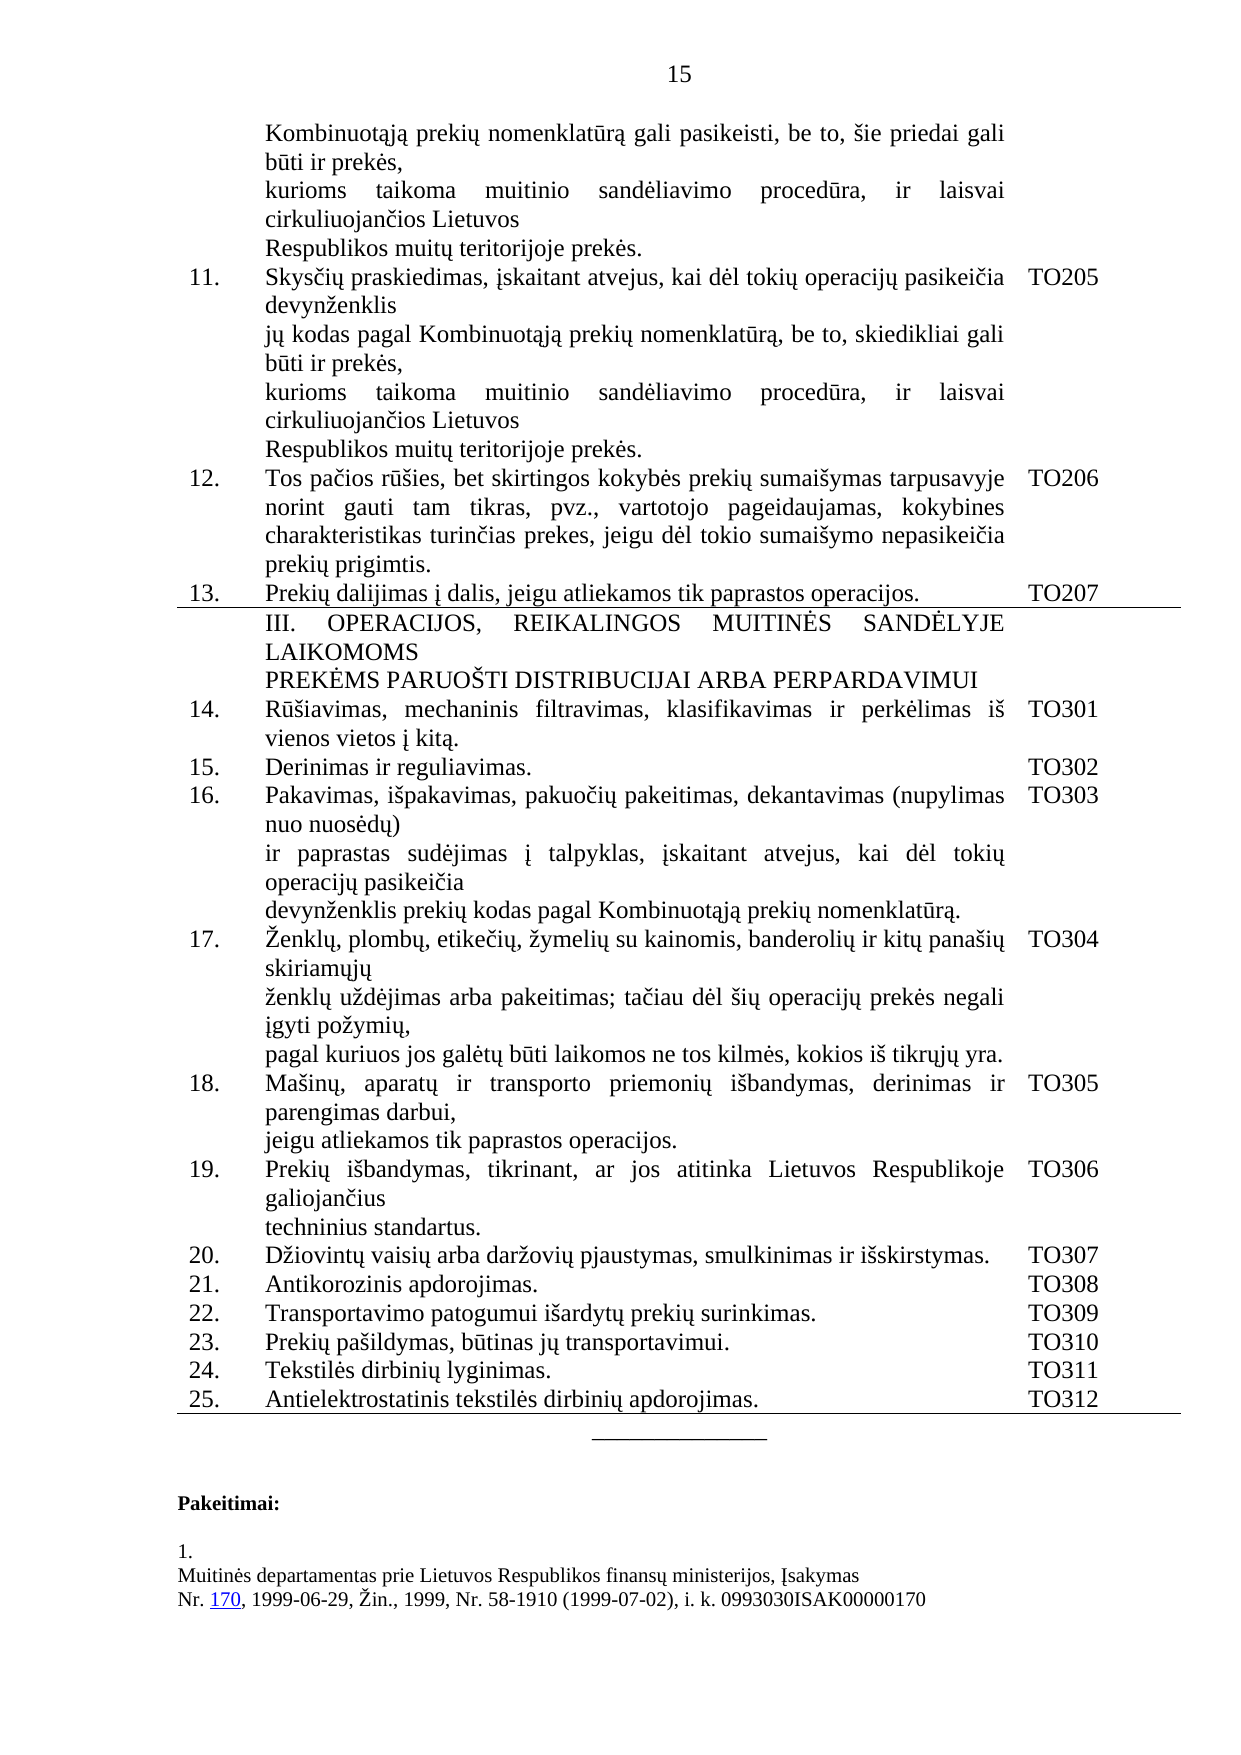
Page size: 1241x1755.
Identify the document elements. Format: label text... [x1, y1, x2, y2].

table_cell ir paprastas sudėjimas į talpyklas, įskaitant atvejus, kai dėl tokių operacijų pasikeičia [254, 838, 1017, 895]
table_cell PREKĖMS PARUOŠTI DISTRIBUCIJAI ARBA PERPARDAVIMUI [254, 665, 1017, 694]
text ______________ [177, 1414, 1181, 1443]
table_cell TO207 [1017, 578, 1181, 607]
table_cell devynženklis prekių kodas pagal Kombinuotąją prekių nomenklatūrą. [254, 895, 1017, 924]
table_cell Pakavimas, išpakavimas, pakuočių pakeitimas, dekantavimas (nupylimas nuo nuosėdų) [254, 780, 1017, 838]
table_cell [177, 1212, 253, 1240]
table_cell ženklų uždėjimas arba pakeitimas; tačiau dėl šių operacijų prekės negali įgyti požymių, [254, 982, 1017, 1039]
table_cell [177, 118, 253, 176]
table_cell Tekstilės dirbinių lyginimas. [254, 1355, 1017, 1384]
table_cell Rūšiavimas, mechaninis filtravimas, klasifikavimas ir perkėlimas iš vienos vietos į kitą. [254, 694, 1017, 752]
table_cell 18. [177, 1068, 253, 1125]
table_cell [177, 665, 253, 694]
table_cell kurioms taikoma muitinio sandėliavimo procedūra, ir laisvai cirkuliuojančios Lietuvos [254, 176, 1017, 233]
table_cell TO302 [1017, 752, 1181, 780]
table_cell 11. [177, 262, 253, 319]
table_cell 16. [177, 780, 253, 838]
table_cell Respublikos muitų teritorijoje prekės. [254, 233, 1017, 262]
table_cell TO312 [1017, 1384, 1181, 1413]
table_cell [1017, 608, 1181, 665]
table_cell [177, 608, 253, 665]
table_cell Antikorozinis apdorojimas. [254, 1269, 1017, 1298]
table_cell pagal kuriuos jos galėtų būti laikomos ne tos kilmės, kokios iš tikrųjų yra. [254, 1039, 1017, 1068]
text Pakeitimai: [177, 1491, 1181, 1515]
table_cell Ženklų, plombų, etikečių, žymelių su kainomis, banderolių ir kitų panašių skiriamųjų [254, 924, 1017, 982]
table_cell 15. [177, 752, 253, 780]
table_cell Antielektrostatinis tekstilės dirbinių apdorojimas. [254, 1384, 1017, 1413]
table_cell [1017, 319, 1181, 377]
table_cell kurioms taikoma muitinio sandėliavimo procedūra, ir laisvai cirkuliuojančios Lietuvos [254, 377, 1017, 434]
table_cell [1017, 118, 1181, 176]
table_cell 19. [177, 1154, 253, 1212]
table_cell 24. [177, 1355, 253, 1384]
table_cell 23. [177, 1327, 253, 1355]
table_cell Skysčių praskiedimas, įskaitant atvejus, kai dėl tokių operacijų pasikeičia devynženklis [254, 262, 1017, 319]
table_cell TO306 [1017, 1154, 1181, 1212]
table_cell TO304 [1017, 924, 1181, 982]
text Muitinės departamentas prie Lietuvos Respublikos finansų ministerijos, Įsakymas [177, 1563, 1181, 1587]
table_cell TO303 [1017, 780, 1181, 838]
table_cell 13. [177, 578, 253, 607]
table_cell III. OPERACIJOS, REIKALINGOS MUITINĖS SANDĖLYJE LAIKOMOMS [254, 608, 1017, 665]
table_cell techninius standartus. [254, 1212, 1017, 1240]
table_cell TO308 [1017, 1269, 1181, 1298]
table_cell TO309 [1017, 1298, 1181, 1327]
table_cell [1017, 838, 1181, 895]
table_cell [177, 434, 253, 463]
table_cell [177, 982, 253, 1039]
table_cell [1017, 665, 1181, 694]
table_cell 14. [177, 694, 253, 752]
table_cell Kombinuotąją prekių nomenklatūrą gali pasikeisti, be to, šie priedai gali būti ir prekės, [254, 118, 1017, 176]
table_cell [177, 319, 253, 377]
table_cell Tos pačios rūšies, bet skirtingos kokybės prekių sumaišymas tarpusavyje norint gauti tam tikras, pvz., vartotojo pageidaujamas, kokybines charakteristikas turinčias prekes, jeigu dėl tokio sumaišymo nepasikeičia prekių prigimtis. [254, 463, 1017, 578]
table_cell TO310 [1017, 1327, 1181, 1355]
table_cell 25. [177, 1384, 253, 1413]
table_cell TO205 [1017, 262, 1181, 319]
table_cell Transportavimo patogumui išardytų prekių surinkimas. [254, 1298, 1017, 1327]
table_cell [1017, 434, 1181, 463]
table_cell 12. [177, 463, 253, 578]
text Nr. 170, 1999-06-29, Žin., 1999, Nr. 58-1910 (1999-07-02), i. k. 0993030ISAK00000170 [177, 1587, 1181, 1611]
table_cell [1017, 982, 1181, 1039]
table_cell TO301 [1017, 694, 1181, 752]
table_cell [177, 895, 253, 924]
table_cell [177, 377, 253, 434]
table_cell Mašinų, aparatų ir transporto priemonių išbandymas, derinimas ir parengimas darbui, [254, 1068, 1017, 1125]
table_cell Prekių dalijimas į dalis, jeigu atliekamos tik paprastos operacijos. [254, 578, 1017, 607]
table_cell [177, 233, 253, 262]
table_cell 21. [177, 1269, 253, 1298]
table_cell [1017, 1125, 1181, 1154]
table_cell [177, 176, 253, 233]
table_cell 22. [177, 1298, 253, 1327]
table_cell jų kodas pagal Kombinuotąją prekių nomenklatūrą, be to, skiedikliai gali būti ir prekės, [254, 319, 1017, 377]
table_cell [1017, 1039, 1181, 1068]
table_cell 17. [177, 924, 253, 982]
table_cell [177, 1125, 253, 1154]
table_cell [1017, 1212, 1181, 1240]
table_cell Prekių išbandymas, tikrinant, ar jos atitinka Lietuvos Respublikoje galiojančius [254, 1154, 1017, 1212]
table_cell 20. [177, 1240, 253, 1269]
table_cell [1017, 176, 1181, 233]
table_cell [1017, 377, 1181, 434]
table_cell Prekių pašildymas, būtinas jų transportavimui. [254, 1327, 1017, 1355]
table_cell Respublikos muitų teritorijoje prekės. [254, 434, 1017, 463]
table_cell Džiovintų vaisių arba daržovių pjaustymas, smulkinimas ir išskirstymas. [254, 1240, 1017, 1269]
table_cell [1017, 895, 1181, 924]
table_cell TO311 [1017, 1355, 1181, 1384]
table_cell TO206 [1017, 463, 1181, 578]
table_cell TO305 [1017, 1068, 1181, 1125]
table_cell [177, 1039, 253, 1068]
table_cell Derinimas ir reguliavimas. [254, 752, 1017, 780]
text 1. [177, 1539, 1181, 1563]
table_cell jeigu atliekamos tik paprastos operacijos. [254, 1125, 1017, 1154]
table_cell [177, 838, 253, 895]
table_cell [1017, 233, 1181, 262]
table_cell TO307 [1017, 1240, 1181, 1269]
